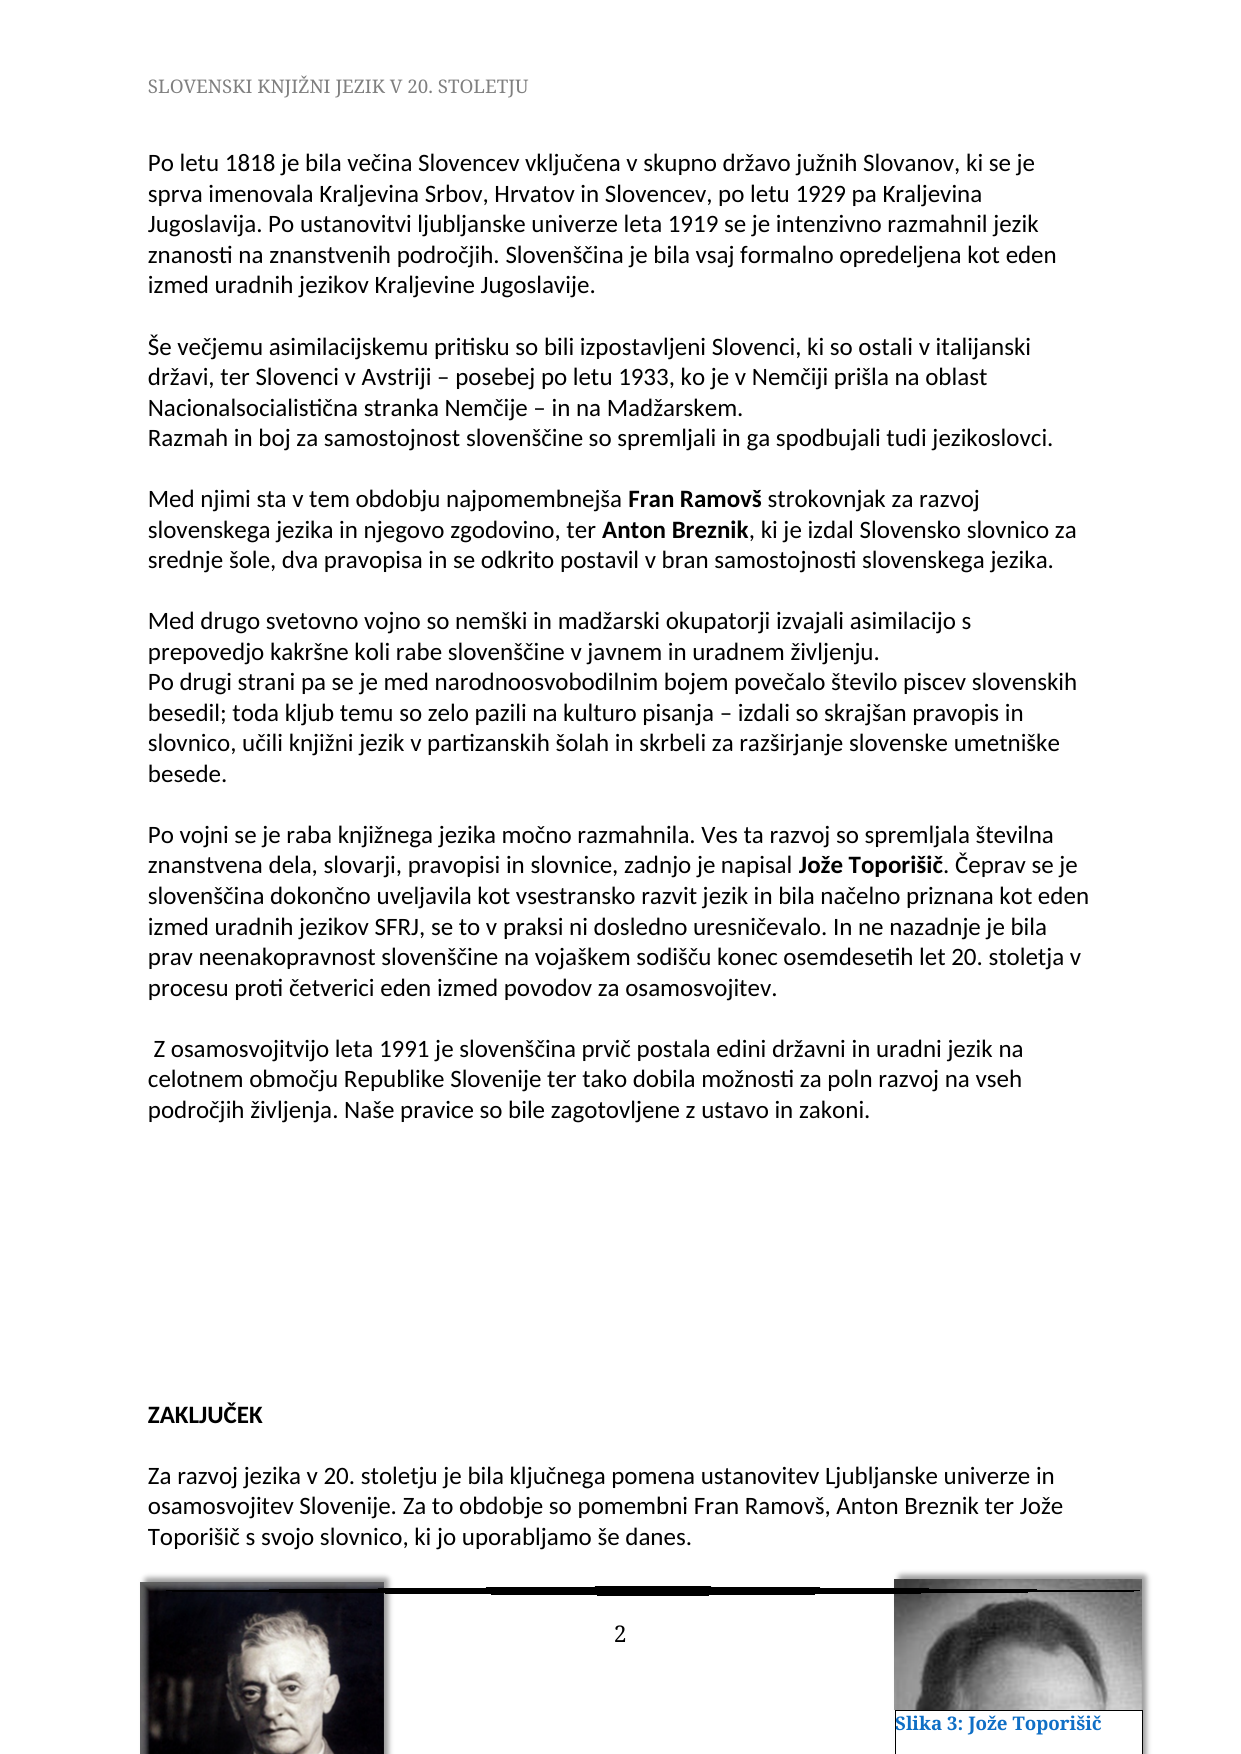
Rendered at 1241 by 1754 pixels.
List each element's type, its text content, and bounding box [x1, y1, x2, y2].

text Z osamosvojitvijo leta 1991 je slovenščina prvič postala edini državni in uradni jezik na celotnem območju Republike Slovenije ter tako dobila možnosti za poln razvoj na vseh področjih življenja. Naše pravice so bile zagotovljene z ustavo in zakoni. [148, 1033, 1093, 1124]
text Po drugi strani pa se je med narodnoosvobodilnim bojem povečalo število piscev slovenskih besedil; toda kljub temu so zelo pazili na kulturo pisanja – izdali so skrajšan pravopis in slovnico, učili knjižni jezik v partizanskih šolah in skrbeli za razširjanje slovenske umetniške besede. [148, 666, 1093, 788]
text Po letu 1818 je bila večina Slovencev vključena v skupno državo južnih Slovanov, ki se je sprva imenovala Kraljevina Srbov, Hrvatov in Slovencev, po letu 1929 pa Kraljevina Jugoslavija. Po ustanovitvi ljubljanske univerze leta 1919 se je intenzivno razmahnil jezik znanosti na znanstvenih področjih. Slovenščina je bila vsaj formalno opredeljena kot eden izmed uradnih jezikov Kraljevine Jugoslavije. [148, 148, 1093, 300]
picture [890, 1567, 1155, 1754]
text Slika 3: Jože Toporišič [896, 1711, 1142, 1736]
picture [136, 1570, 397, 1754]
text Med drugo svetovno vojno so nemški in madžarski okupatorji izvajali asimilacijo s prepovedjo kakršne koli rabe slovenščine v javnem in uradnem življenju. [148, 605, 1093, 666]
text Razmah in boj za samostojnost slovenščine so spremljali in ga spodbujali tudi jezikoslovci. [148, 422, 1093, 453]
text Za razvoj jezika v 20. stoletju je bila ključnega pomena ustanovitev Ljubljanske univerze in osamosvojitev Slovenije. Za to obdobje so pomembni Fran Ramovš, Anton Breznik ter Jože Toporišič s svojo slovnico, ki jo uporabljamo še danes. [148, 1460, 1093, 1552]
text Po vojni se je raba knjižnega jezika močno razmahnila. Ves ta razvoj so spremljala številna znanstvena dela, slovarji, pravopisi in slovnice, zadnjo je napisal Jože Toporišič. Čeprav se je slovenščina dokončno uveljavila kot vsestransko razvit jezik in bila načelno priznana kot eden izmed uradnih jezikov SFRJ, se to v praksi ni dosledno uresničevalo. In ne nazadnje je bila prav neenakopravnost slovenščine na vojaškem sodišču konec osemdesetih let 20. stoletja v procesu proti četverici eden izmed povodov za osamosvojitev. [148, 819, 1093, 1002]
text ZAKLJUČEK [148, 1399, 1093, 1429]
text Še večjemu asimilacijskemu pritisku so bili izpostavljeni Slovenci, ki so ostali v italijanski državi, ter Slovenci v Avstriji – posebej po letu 1933, ko je v Nemčiji prišla na oblast Nacionalsocialistična stranka Nemčije – in na Madžarskem. [148, 331, 1093, 422]
text Med njimi sta v tem obdobju najpomembnejša Fran Ramovš strokovnjak za razvoj slovenskega jezika in njegovo zgodovino, ter Anton Breznik, ki je izdal Slovensko slovnico za srednje šole, dva pravopisa in se odkrito postavil v bran samostojnosti slovenskega jezika. [148, 483, 1093, 575]
